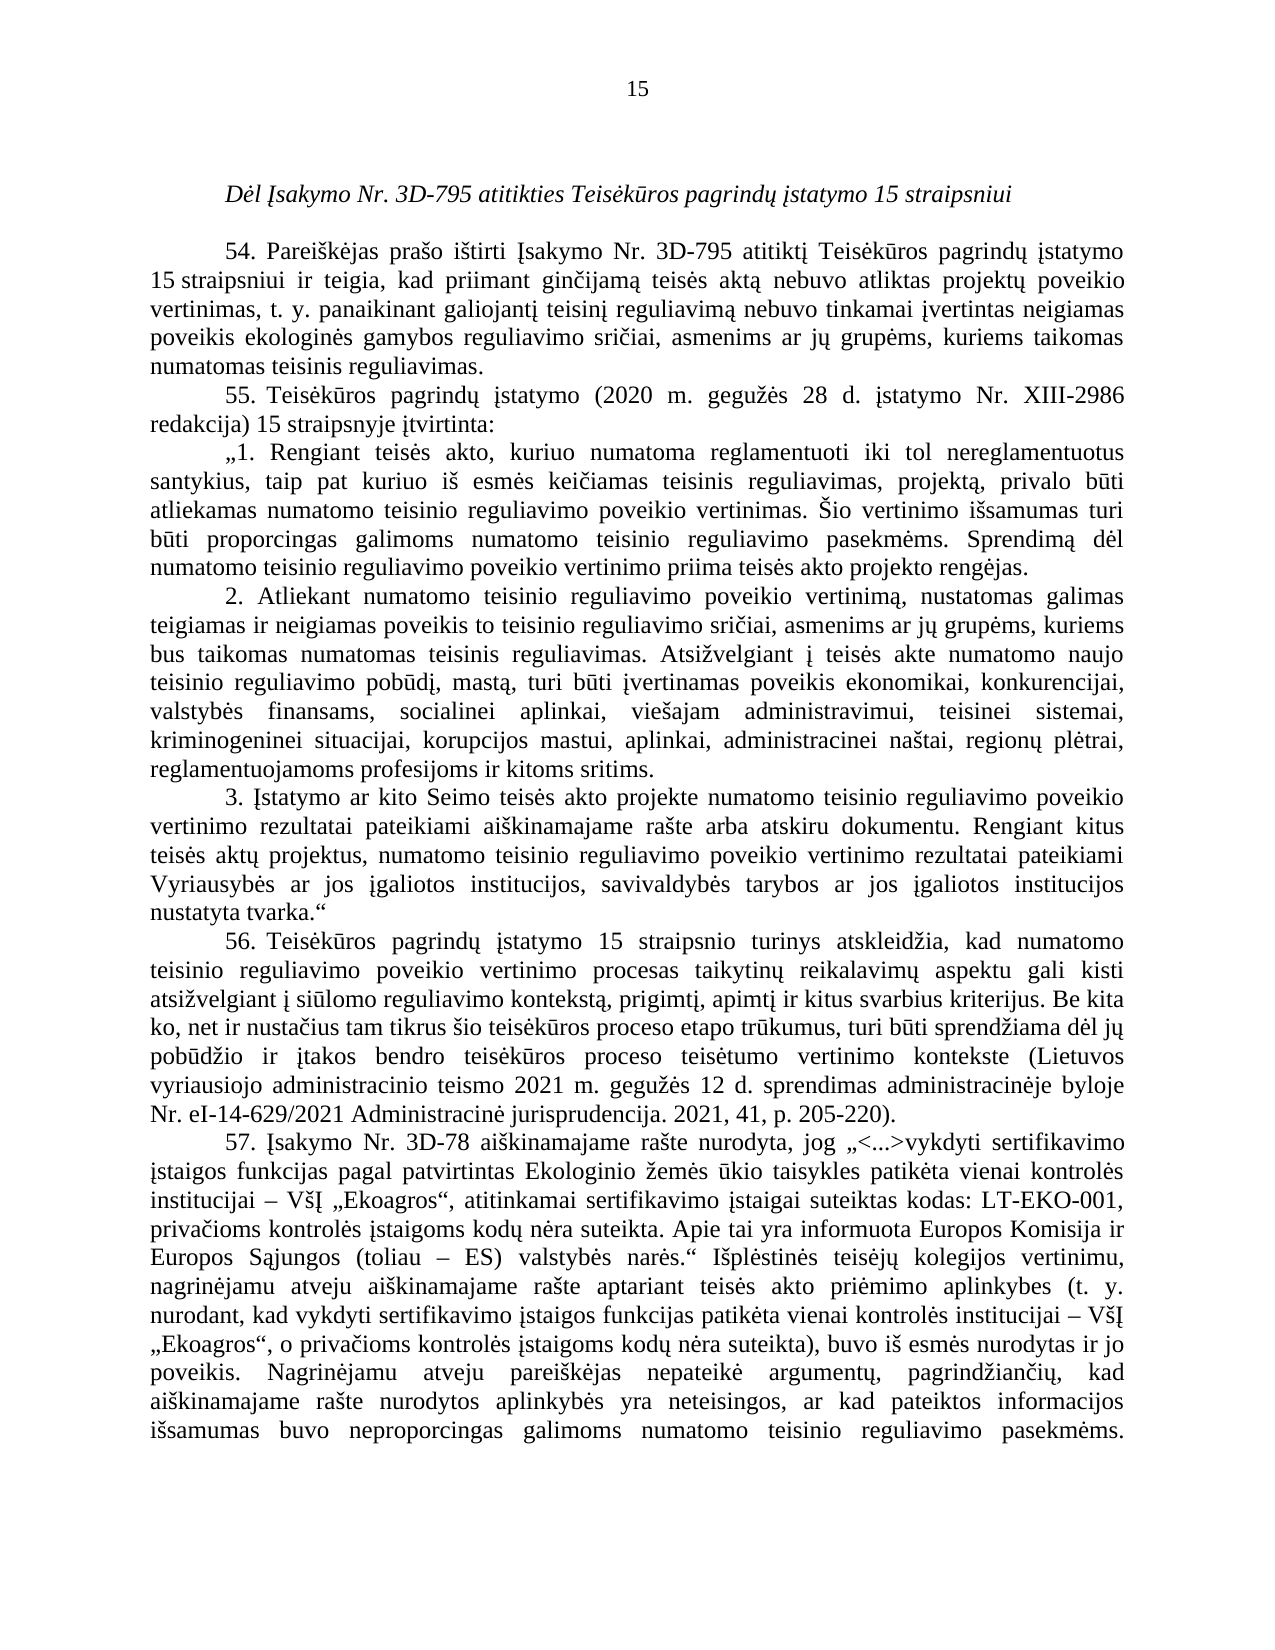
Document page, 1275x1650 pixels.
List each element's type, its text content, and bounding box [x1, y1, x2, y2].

text 57. Įsakymo Nr. 3D-78 aiškinamajame rašte nurodyta, jog „<...>vykdyti sertifikavimo įstaigos funkcijas pagal patvirtintas Ekologinio žemės ūkio taisykles patikėta vienai kontrolės institucijai – VšĮ „Ekoagros“, atitinkamai sertifikavimo įstaigai suteiktas kodas: LT-EKO-001, privačioms kontrolės įstaigoms kodų nėra suteikta. Apie tai yra informuota Europos Komisija ir Europos Sąjungos (toliau – ES) valstybės narės.“ Išplėstinės teisėjų kolegijos vertinimu, nagrinėjamu atveju aiškinamajame rašte aptariant teisės akto priėmimo aplinkybes (t. y. nurodant, kad vykdyti sertifikavimo įstaigos funkcijas patikėta vienai kontrolės institucijai – VšĮ „Ekoagros“, o privačioms kontrolės įstaigoms kodų nėra suteikta), buvo iš esmės nurodytas ir jo poveikis. Nagrinėjamu atveju pareiškėjas nepateikė argumentų, pagrindžiančių, kad aiškinamajame rašte nurodytos aplinkybės yra neteisingos, ar kad pateiktos informacijos išsamumas buvo neproporcingas galimoms numatomo teisinio reguliavimo pasekmėms. [150, 1127, 1125, 1444]
text „1. Rengiant teisės akto, kuriuo numatoma reglamentuoti iki tol nereglamentuotus santykius, taip pat kuriuo iš esmės keičiamas teisinis reguliavimas, projektą, privalo būti atliekamas numatomo teisinio reguliavimo poveikio vertinimas. Šio vertinimo išsamumas turi būti proporcingas galimoms numatomo teisinio reguliavimo pasekmėms. Sprendimą dėl numatomo teisinio reguliavimo poveikio vertinimo priima teisės akto projekto rengėjas. [150, 437, 1125, 581]
text 2. Atliekant numatomo teisinio reguliavimo poveikio vertinimą, nustatomas galimas teigiamas ir neigiamas poveikis to teisinio reguliavimo sričiai, asmenims ar jų grupėms, kuriems bus taikomas numatomas teisinis reguliavimas. Atsižvelgiant į teisės akte numatomo naujo teisinio reguliavimo pobūdį, mastą, turi būti įvertinamas poveikis ekonomikai, konkurencijai, valstybės finansams, socialinei aplinkai, viešajam administravimui, teisinei sistemai, kriminogeninei situacijai, korupcijos mastui, aplinkai, administracinei naštai, regionų plėtrai, reglamentuojamoms profesijoms ir kitoms sritims. [150, 581, 1125, 782]
text 3. Įstatymo ar kito Seimo teisės akto projekte numatomo teisinio reguliavimo poveikio vertinimo rezultatai pateikiami aiškinamajame rašte arba atskiru dokumentu. Rengiant kitus teisės aktų projektus, numatomo teisinio reguliavimo poveikio vertinimo rezultatai pateikiami Vyriausybės ar jos įgaliotos institucijos, savivaldybės tarybos ar jos įgaliotos institucijos nustatyta tvarka.“ [150, 782, 1125, 926]
text 55. Teisėkūros pagrindų įstatymo (2020 m. gegužės 28 d. įstatymo Nr. XIII-2986 redakcija) 15 straipsnyje įtvirtinta: [150, 380, 1125, 437]
text 56. Teisėkūros pagrindų įstatymo 15 straipsnio turinys atskleidžia, kad numatomo teisinio reguliavimo poveikio vertinimo procesas taikytinų reikalavimų aspektu gali kisti atsižvelgiant į siūlomo reguliavimo kontekstą, prigimtį, apimtį ir kitus svarbius kriterijus. Be kita ko, net ir nustačius tam tikrus šio teisėkūros proceso etapo trūkumus, turi būti sprendžiama dėl jų pobūdžio ir įtakos bendro teisėkūros proceso teisėtumo vertinimo kontekste (Lietuvos vyriausiojo administracinio teismo 2021 m. gegužės 12 d. sprendimas administracinėje byloje Nr. eI-14-629/2021 Administracinė jurisprudencija. 2021, 41, p. 205-220). [150, 926, 1125, 1127]
text 54. Pareiškėjas prašo ištirti Įsakymo Nr. 3D-795 atitiktį Teisėkūros pagrindų įstatymo 15 straipsniui ir teigia, kad priimant ginčijamą teisės aktą nebuvo atliktas projektų poveikio vertinimas, t. y. panaikinant galiojantį teisinį reguliavimą nebuvo tinkamai įvertintas neigiamas poveikis ekologinės gamybos reguliavimo sričiai, asmenims ar jų grupėms, kuriems taikomas numatomas teisinis reguliavimas. [150, 236, 1125, 380]
text Dėl Įsakymo Nr. 3D-795 atitikties Teisėkūros pagrindų įstatymo 15 straipsniui [150, 179, 1125, 207]
